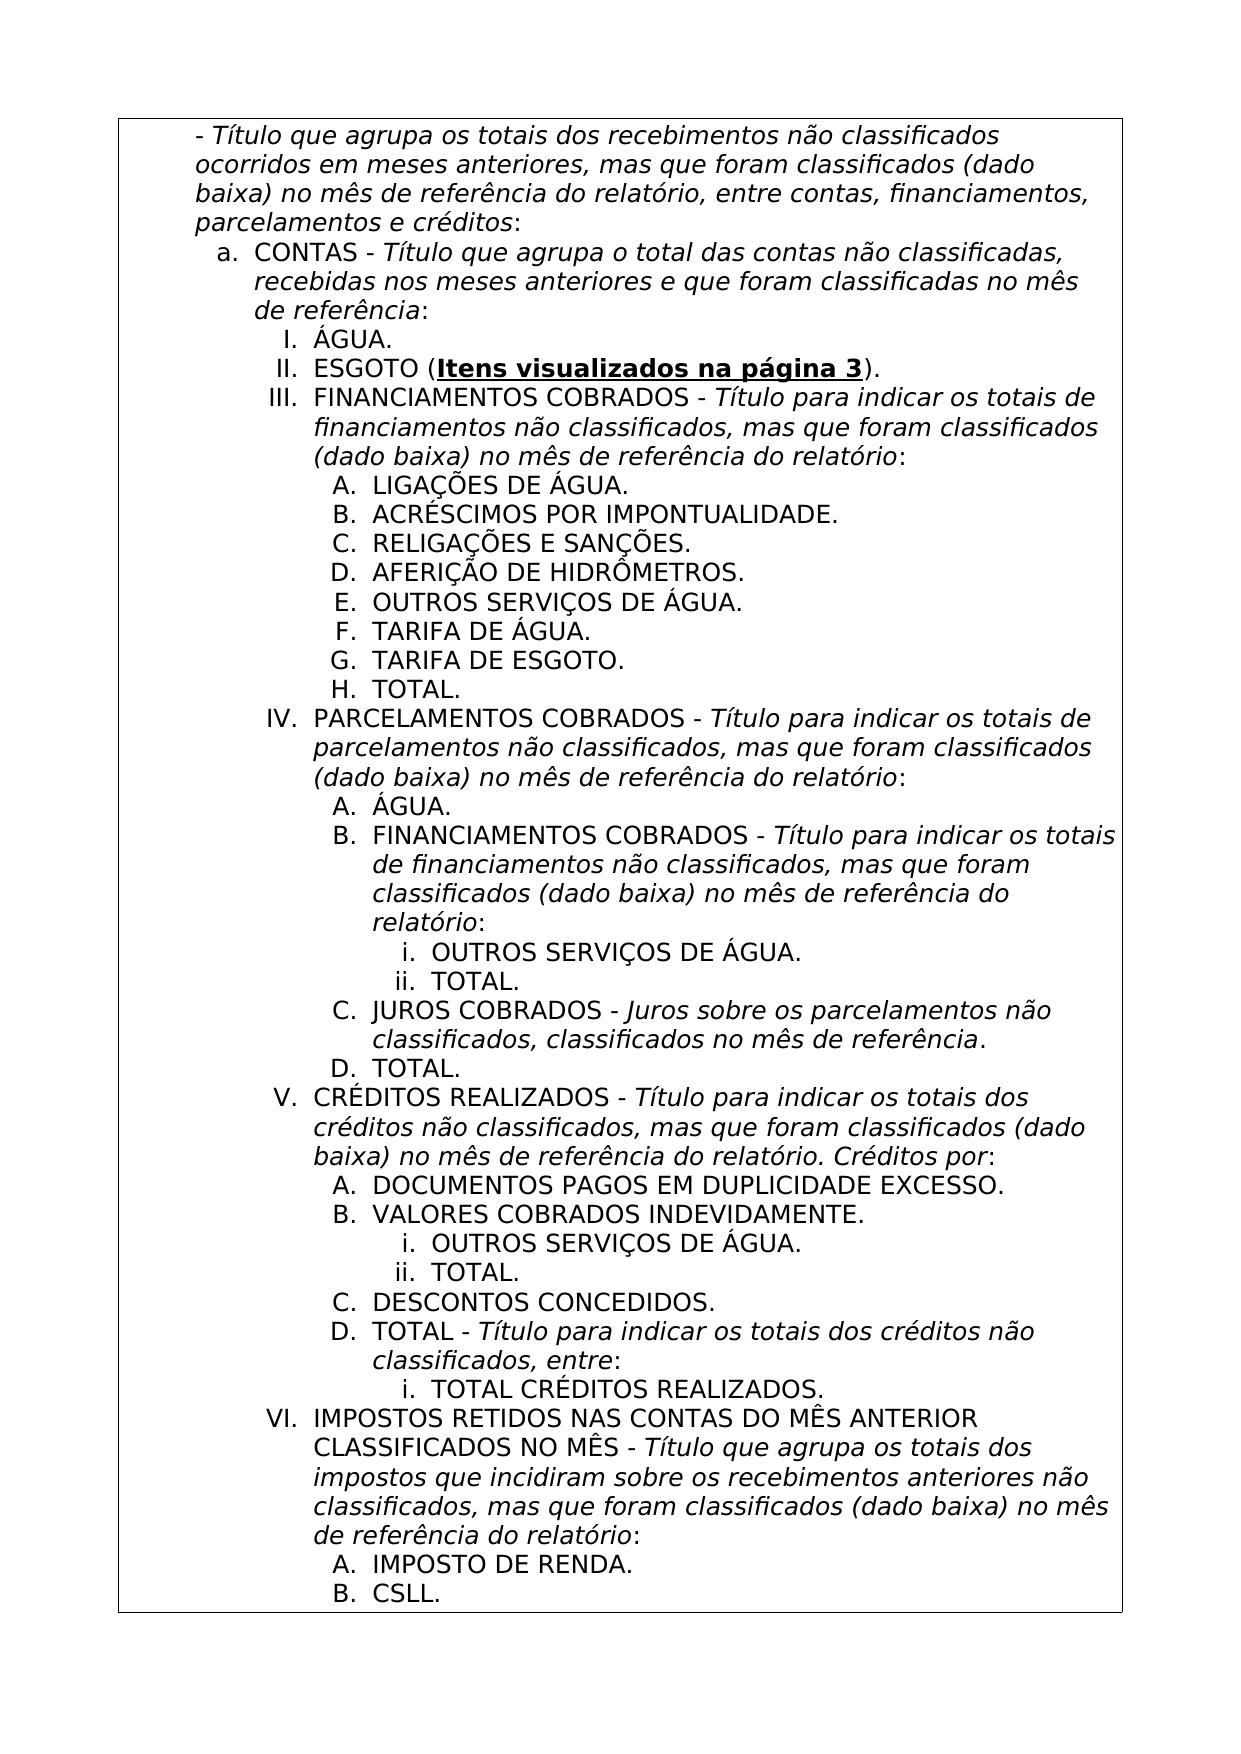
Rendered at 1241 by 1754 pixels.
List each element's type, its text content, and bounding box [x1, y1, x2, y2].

table_header RECEBIMENTOS CLASSIFICADOS: Título para indicar o conjunto de recebimentos no mês de referência que foram classificados, ou seja, contas, guias de pagamento, financiamentos e parcelamentos que deram baixa no Contas a Receber da empresa. CONTAS: Título correspondente ao recebimento das contas que foram classificadas no mês de referência, discriminando seus respectivos valores de água, esgoto, financiamentos cobrados, parcelamentos cobrados e descontos concedidos: ÁGUA. ESGOTO. FINANCIAMENTOS COBRADOS - Discrimina os financiamentos cobrados nas contas recebidas no mês de referência: LIGAÇÕES DE ÁGUA. ACRÉSCIMOS POR IMPONTUALIDADE. RELIGAÇÕES E SANÇÕES. AFERIÇÃO DE HIDRÔMETROS. EXTENSÕES DA REDE DE ÁGUA. OUTROS SERVIÇOS DE ÁGUA. LIGAÇÕES DE ESGOTO. TARIFA DE ÁGUA. TARIFA DE ESGOTO. TOTAL. PARCELAMENTOS COBRADOS - Título correspondente ao recebimento, nas contas, das prestações de parcelamento discriminadas por rubrica contábil: ÁGUA. FINANCIAMENTOS COBRADOS: OUTROS SERVIÇOS DE ÁGUA. TOTAL. JUROS. TOTAL. CRÉDITOS REALIZADOS: Título correspondente aos créditos concedidos nas contas que foram recebidas no mês de referência, discriminados pelo tipo de crédito realizado. DOCUMENTOS PAGOS EM DUPLICIDADE EXCESSO: VALORES COBRADOS INDEVIDAMENTE. ACRÉSCIMOS POR IMPONTUALIDADE. OUTROS SERVIÇOS DE ÁGUA. TOTAL. DESCONTOS CONCEDIDOS. TOTAL. TOTAL CRÉDITOS REALIZADOS: Título para indicar o agrupamento das subdivisões do TOTAL dos créditos classificados no mês de referência (Itens visualizados na Página 1). IMPOSTOS RETIDOS NAS CONTAS RECEBIDAS: Título correspondente aos impostos retidos nas contas dos órgãos públicos federais, recebidas no mês de referência, discriminado por tipo de imposto: IMPOSTO DE RENDA. CSLL. COFINS. PIS/PASEP. DOAÇÕES RECEBIDAS EM CONTA - Título correspondente ao conjunto de doações realizadas através das contas recebidas no mês de referência, discriminadas pelas instituições beneficiadas: GRUPO CONTÁBIL: Título para indicar o agrupamento das rubricas contábeis definidas pela empresa para representar as doações recebidas em conta: DOAÇÃO HOSP. VARELA SANTIAGO. DOAÇÃO INST. JUVINO BARRETO. TOTAL. TOTAL DO RECEBIMENTO DE CONTAS: Valor total das contas recebidas no mês de referência, que foram classificadas. GUIAS DE PAGAMENTO: Título correspondente aos recebimentos no mês de referência de guias de pagamento classificadas, discriminada por tipo. ENTRADAS PARCELAMENTO. GRUPO CONTÁBIL: Título para indicar o agrupamento das rubricas contábeis definidas pela empresa para representar as guias de pagamento recebidas no mês de referência: LIGAÇÕES DE ÁGUA. ACRÉSCIMOS POR IMPONTUALIDADE. RELIGAÇÕES E SANÇÕES. OUTROS SERVIÇOS DE ÁGUA. TOTAL. FINANCIAMENTOS A COBRAR DE CURTO PRAZO: Título correspondente aos recebimentos referentes aos financiamentos a cobrar de curto prazo (que geraram até doze prestações). GRUPO CONTÁBIL: Título para indicar o agrupamento das rubricas contábeis definidas pela empresa para representar os financiamentos a cobrar de curto prazo recebidos no mês de referência: LIGAÇÕES DE ÁGUA. ACRÉSCIMOS POR IMPONTUALIDADE. RELIGAÇÕES E SANÇÕES. OUTROS SERVIÇOS DE ÁGUA. TARIFA DE ÁGUA. TOTAL. PARCELAMENTOS A COBRAR DE CURTO PRAZO: Título correspondente aos recebimentos referentes aos parcelamentos a cobrar de curto prazo (que geraram até doze prestações). GRUPO CONTÁBIL: Título para indicar o agrupamento das rubricas contábeis definidas pela empresa para representar os parcelamentos a cobrar de curto prazo realizados no mês de referência: OUTROS SERVIÇOS DE ÁGUA. TOTAL. PARCELAMENTOS A COBRAR DE LONGO PRAZO: Título correspondente aos recebimentos referentes aos parcelamentos a cobrar de longo prazo (que geraram a décima terceira prestação em diante). GRUPO CONTÁBIL: Título para indicar o agrupamento das rubricas contábeis definidas pela empresa para representar os parcelamentos a cobrar de longo prazo realizados no mês de referência: OUTROS SERVIÇOS DE ÁGUA (Itens visualizados na Página 2). TOTAL. TOTAL DOS RECEBIMENTOS CLASSIFICADOS: Título correspondente ao total dos recebimentos no mês de referência que deram baixa no Contas a Receber da empresa: TOTAL DOS RECEBIMENTOS CLASSIFICADOS. RECEBIMENTOS NÃO CLASSIFICADOS: Título correspondente ao conjunto de recebimentos no mês de referência que não foram classificados, ou seja, que não deram baixa no Contas a Receber da empresa : PAGAMENTO EM DUPLICIDADE. DOCUMENTO INEXISTENTE. VALOR NÃO CONFERE. TOTAL DOS RECEBIMENTOS NÃO CLASSIFICADOS. DESCONTOS - Título correspondente ao conjunto de descontos condicionais (para estimular o pagamento) que foram concedidos sobre os recebimentos do mês de referência: OUTROS. TOTAL POR PAGAMENTO À VISTA. POR CRÉDITO. TOTAL DOS DESCONTOS. TOTAL DOS RECEBIMENTOS: TOTAL DOS RECEBIMENTOS - Total dos recebimentos do mês de referência (classificados e não classificados). DEVOLUÇÕES CLASSIFICADAS: Título que agrupa o total das devoluções classificadas no sistema: DOCUMENTOS PAGOS EM DUPLICIDADE EXCESSO. VALORES COBRADOS INDEVIDAMENTE. GRUPO CONTÁBIL: Título para indicar o agrupamento das rubricas contábeis definidas pela empresa para discriminar os tipos de valores cobrados indevidamente, entre: OUTROS SERVIÇOS DE ÁGUA. TOTAL - Total das devoluções classificadas. TOTAL DAS DEVOLUÇÕES CLASSIFICADAS. RECEBIMENTO LÍQUIDO: Título que agrupa o total das diferenças entre o total dos recebimentos MENOS o total das devoluções, entre: ARRECADAÇÃO LÍQUIDA. IMPOSTOS RETIDOS. DOAÇÕES RECEBIDAS. ARRECADAÇÃO LÍQUIDA (RECEBIMENTO LIQ. + IMPOSTOS RETIDOS - DOAÇÕES). RECEBIMENTOS DE MESES ANTERIORES CLASSIFICADOS NO MÊS - Título que agrupa os totais dos recebimentos não classificados ocorridos em meses anteriores, mas que foram classificados (dado baixa) no mês de referência do relatório, entre contas, financiamentos, parcelamentos e créditos: CONTAS - Título que agrupa o total das contas não classificadas, recebidas nos meses anteriores e que foram classificadas no mês de referência: ÁGUA. ESGOTO (Itens visualizados na página 3). FINANCIAMENTOS COBRADOS - Título para indicar os totais de financiamentos não classificados, mas que foram classificados (dado baixa) no mês de referência do relatório: LIGAÇÕES DE ÁGUA. ACRÉSCIMOS POR IMPONTUALIDADE. RELIGAÇÕES E SANÇÕES. AFERIÇÃO DE HIDRÔMETROS. OUTROS SERVIÇOS DE ÁGUA. TARIFA DE ÁGUA. TARIFA DE ESGOTO. TOTAL. PARCELAMENTOS COBRADOS - Título para indicar os totais de parcelamentos não classificados, mas que foram classificados (dado baixa) no mês de referência do relatório: ÁGUA. FINANCIAMENTOS COBRADOS - Título para indicar os totais de financiamentos não classificados, mas que foram classificados (dado baixa) no mês de referência do relatório: OUTROS SERVIÇOS DE ÁGUA. TOTAL. JUROS COBRADOS - Juros sobre os parcelamentos não classificados, classificados no mês de referência. TOTAL. CRÉDITOS REALIZADOS - Título para indicar os totais dos créditos não classificados, mas que foram classificados (dado baixa) no mês de referência do relatório. Créditos por: DOCUMENTOS PAGOS EM DUPLICIDADE EXCESSO. VALORES COBRADOS INDEVIDAMENTE. OUTROS SERVIÇOS DE ÁGUA. TOTAL. DESCONTOS CONCEDIDOS. TOTAL - Título para indicar os totais dos créditos não classificados, entre: TOTAL CRÉDITOS REALIZADOS. IMPOSTOS RETIDOS NAS CONTAS DO MÊS ANTERIOR CLASSIFICADOS NO MÊS - Título que agrupa os totais dos impostos que incidiram sobre os recebimentos anteriores não classificados, mas que foram classificados (dado baixa) no mês de referência do relatório: IMPOSTO DE RENDA. CSLL. COFINS. PIS/PASEP. DOAÇÕES RECEBIDAS EM CONTA - Título que agrupa os totais das doações que constaram sobre os recebimentos anteriores não classificados, mas que foram classificados (dado baixa) no mês de referência do relatório (Itens visualizados na Página 4): DOAÇÃO HOSPITAL VARELA SANTIAGO. TOTAL. TOTAL DOS RECEBIMENTOS DE CONTAS - Corresponde aos totais dos recebimentos de contas não classificadas, mas que foram classificadas (dado baixa) no mês de referência do relatório: GUIAS DE PAGAMENTO - Título que agrupa os totais das guias de pagamento que constaram sobre os recebimentos anteriores não classificados, mas que foram classificados (dado baixa) no mês de referência do relatório: ENTRADAS DE PARCELAMENTO. GRUPO CONTÁBIL - Título para indicar o agrupamento das rubricas contábeis definidas pela empresa para representar as guias de pagamento não classificadas, mas que foram classificadas no mês de referência: ACRÉSCIMO POR IMPONTUALIDADE. TOTAL - Total das entradas de parcelamento. FINANCIAMENTOS A COBRAR DE CURTO PRAZO - Título que agrupa os totais dos financiamentos cujas parcelas serão cobradas no intervalo de até um ano, incluídos nos recebimentos anteriores não classificados, mas que foram classificados (dado baixa) no mês de referência do relatório: GRUPO CONTÁBIL - Título para indicar o agrupamento das rubricas contábeis definidas pela empresa para representar os financiamentos a cobrar de curto prazo: ACRÉSCIMOS POR IMPONTUALIDADE. RELIGAÇÕES E SANÇÕES. OUTROS SERVIÇOS DE ÁGUA. TOTAL. PARCELAMENTOS A COBRAR DE CURTO PRAZO - Título que agrupa os totais dos parcelamentos cujas parcelas serão cobradas no intervalo de até um ano, incluídos nos recebimentos anteriores não classificados, mas que foram classificados (dado baixa) no mês de referência do relatório: GRUPO CONTÁBIL - Título para indicar o agrupamento das rubricas contábeis definidas pela empresa para representar os parcelamentos a cobrar de curto prazo: OUTROS SERVIÇOS DE ÁGUA. TOTAL. TOTAL RECEBIMENTO MESES ANTERIORES CLASSIFICADOS NO MÊS - Total dos recebimentos anteriores não classificados, mas que foram classificados (dado baixa) no mês de referência do relatório. BAIXA RECEBIMENTOS NÃO CLASSIFICADOS - Título correspondente ao conjunto de recebimentos não classificados, autorizados pela empresa a serem baixados e considerados como uma nova receita no mês de referência do relatório: PAGAMENTOS EM DUPLICIDADE. DOCUMENTO INEXISTENTE. VALOR NÃO CONFERE. TOTAL RECEBIDO PELOS NÃO CLASSIFICADOS BAIXADOS. RECEBIMENTO VALORES CONTABILIZADOS COMO PERDA - Título correspondente aos recebimentos ocorridos no mês de referência, de contas que foram consideradas como crédito de liquidação duvidosa: PROVISÃO PARA DEVEDORES DUVIDOSOS. RESUMO RECEBIMENTOS NÃO CLASSIFICADOS: Título correspondente ao acumulado dos recebimentos ainda não classificados, discriminados por tipo: PAGAMENTO EM DUPLICIDADE. DOCUMENTO INEXISTENTE. VALOR NÃO CONFERE. TOTAL DOS RECEBIMENTOS NÃO CLASSIFICADOS. DEVOLUÇÕES NÃO CLASSIFICADAS: Título correspondente ao acumulado das devoluções ainda não classificadas, discriminadas por tipo (Itens visualizados na Página 5): PAGAMENTO EM DUPLICIDADE/EXCESSO NÃO ENCONTRADO. GUIA DE DEVOLUÇÃO NÃO INFORMADA. VALOR NÃO CONFERE. TOTAL DAS DEVOLUÇÕES NÃO CLASSIFICADAS (Itens visualizados na Página 6). [119, 119, 1122, 1612]
